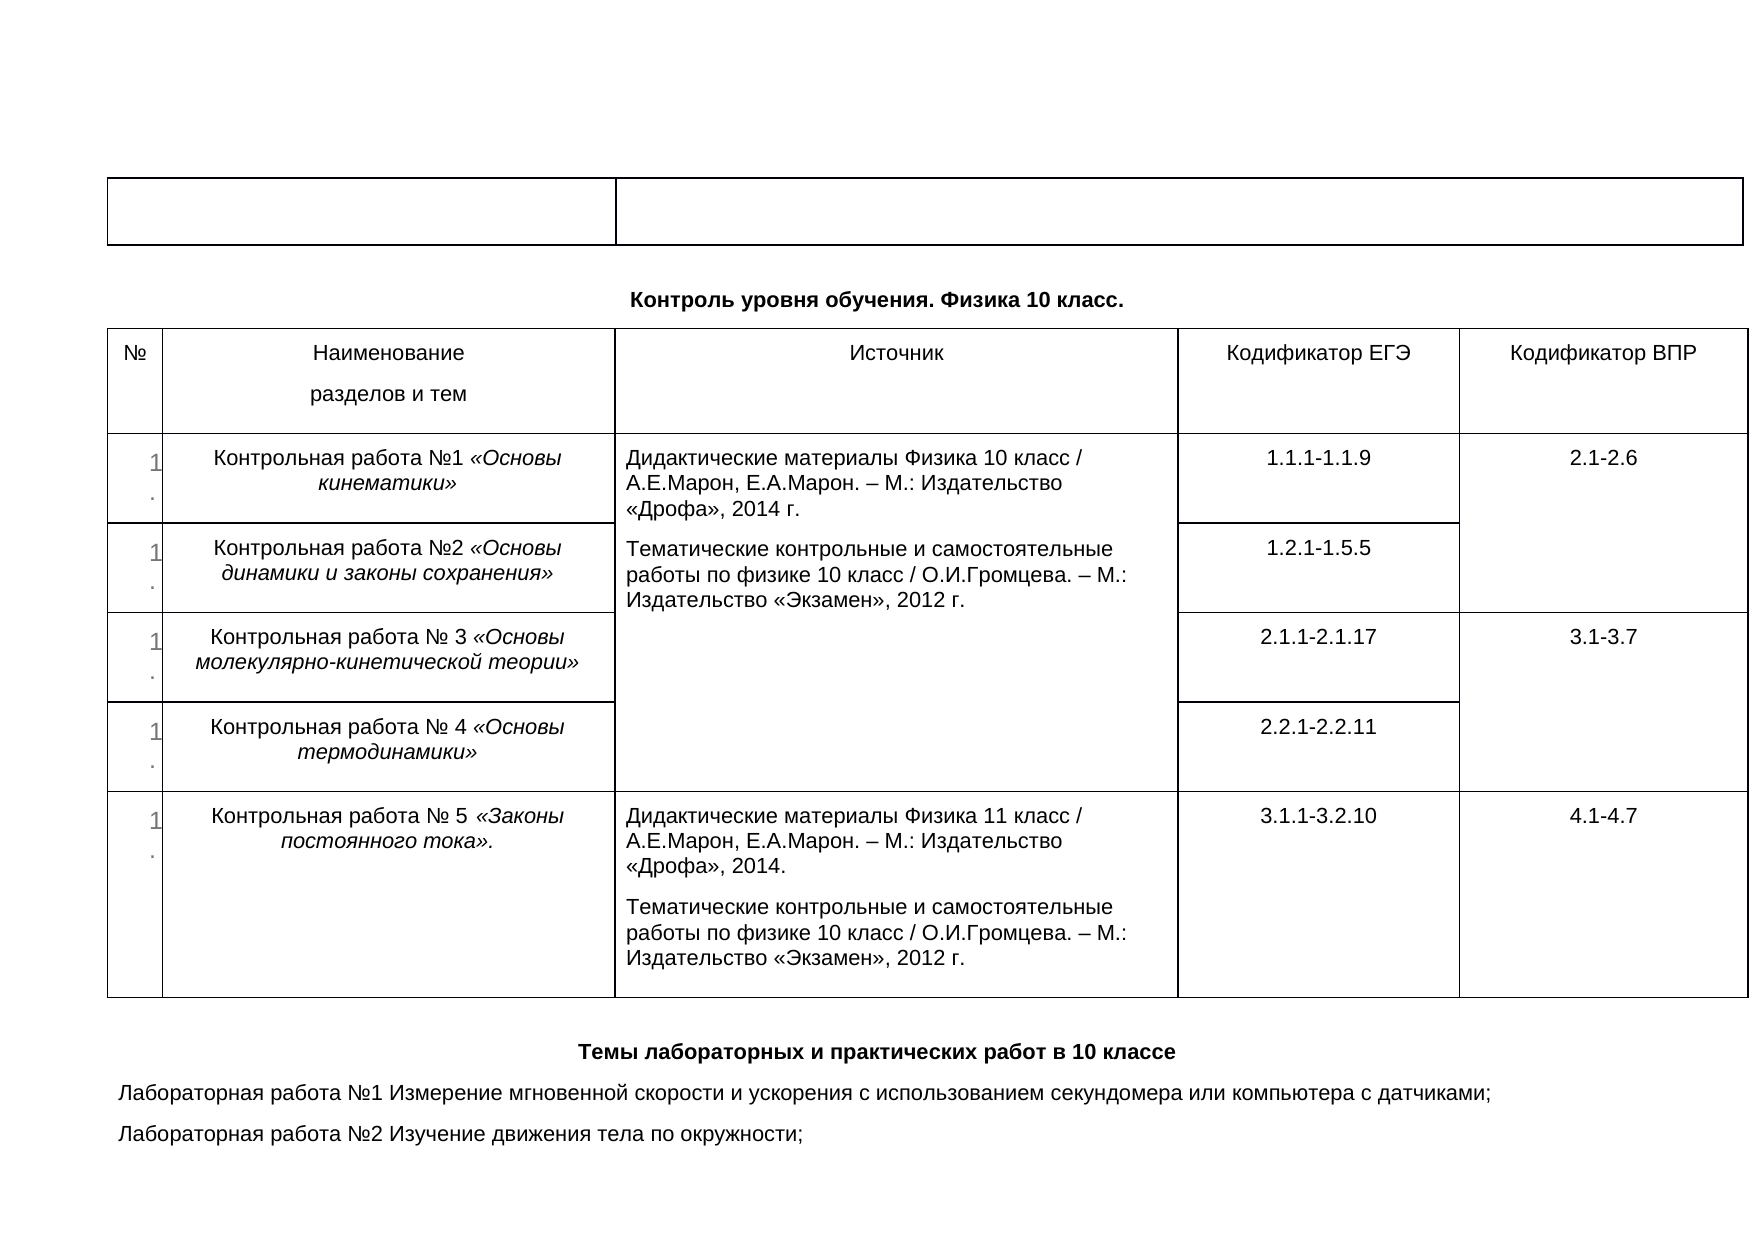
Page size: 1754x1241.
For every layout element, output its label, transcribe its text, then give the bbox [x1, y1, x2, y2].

table_header Источник [616, 329, 1177, 433]
table_header № [108, 329, 162, 433]
table_cell 2.1.1-2.1.17 [1179, 613, 1459, 701]
table_cell 3.1-3.7 [1460, 613, 1747, 791]
text Контроль уровня обучения. Физика 10 класс. [118, 287, 1636, 312]
table_header Кодификатор ЕГЭ [1179, 329, 1459, 433]
table_cell 2.2.1-2.2.11 [1179, 703, 1459, 791]
table_cell 4.1-4.7 [1460, 792, 1747, 996]
table_cell [108, 179, 615, 244]
text Лабораторная работа №1 Измерение мгновенной скорости и ускорения с использованием секундомера или компьютера с датчиками; [118, 1080, 1636, 1105]
table_cell 1.1.1-1.1.9 [1179, 434, 1459, 522]
table_cell 2.1-2.6 [1460, 434, 1747, 612]
table_cell [108, 613, 162, 701]
table_cell Дидактические материалы Физика 11 класс / А.Е.Марон, Е.А.Марон. – М.: Издательство «Дрофа», 2014. Тематические контрольные и самостоятельные работы по физике 10 класс / О.И.Громцева. – М.: Издательство «Экзамен», 2012 г. [616, 792, 1177, 996]
table_cell [108, 792, 162, 996]
table_cell Контрольная работа №1 «Основы кинематики» [163, 434, 614, 522]
table_cell [108, 434, 162, 522]
table_cell Контрольная работа №2 «Основы динамики и законы сохранения» [163, 524, 614, 612]
table_cell Контрольная работа № 4 «Основы термодинамики» [163, 703, 614, 791]
table_header Кодификатор ВПР [1460, 329, 1747, 433]
table_cell Дидактические материалы Физика 10 класс / А.Е.Марон, Е.А.Марон. – М.: Издательство «Дрофа», 2014 г. Тематические контрольные и самостоятельные работы по физике 10 класс / О.И.Громцева. – М.: Издательство «Экзамен», 2012 г. [616, 434, 1177, 791]
text Лабораторная работа №2 Изучение движения тела по окружности; [118, 1121, 1636, 1146]
table_cell [108, 524, 162, 612]
table_cell 3.1.1-3.2.10 [1179, 792, 1459, 996]
table_cell 1.2.1-1.5.5 [1179, 524, 1459, 612]
table_cell [108, 703, 162, 791]
text Темы лабораторных и практических работ в 10 классе [118, 1039, 1636, 1064]
table_cell Контрольная работа № 3 «Основы молекулярно-кинетической теории» [163, 613, 614, 701]
table_cell [617, 179, 1742, 244]
table_cell Контрольная работа № 5 «Законы постоянного тока». [163, 792, 614, 996]
table_header Наименование разделов и тем [163, 329, 614, 433]
